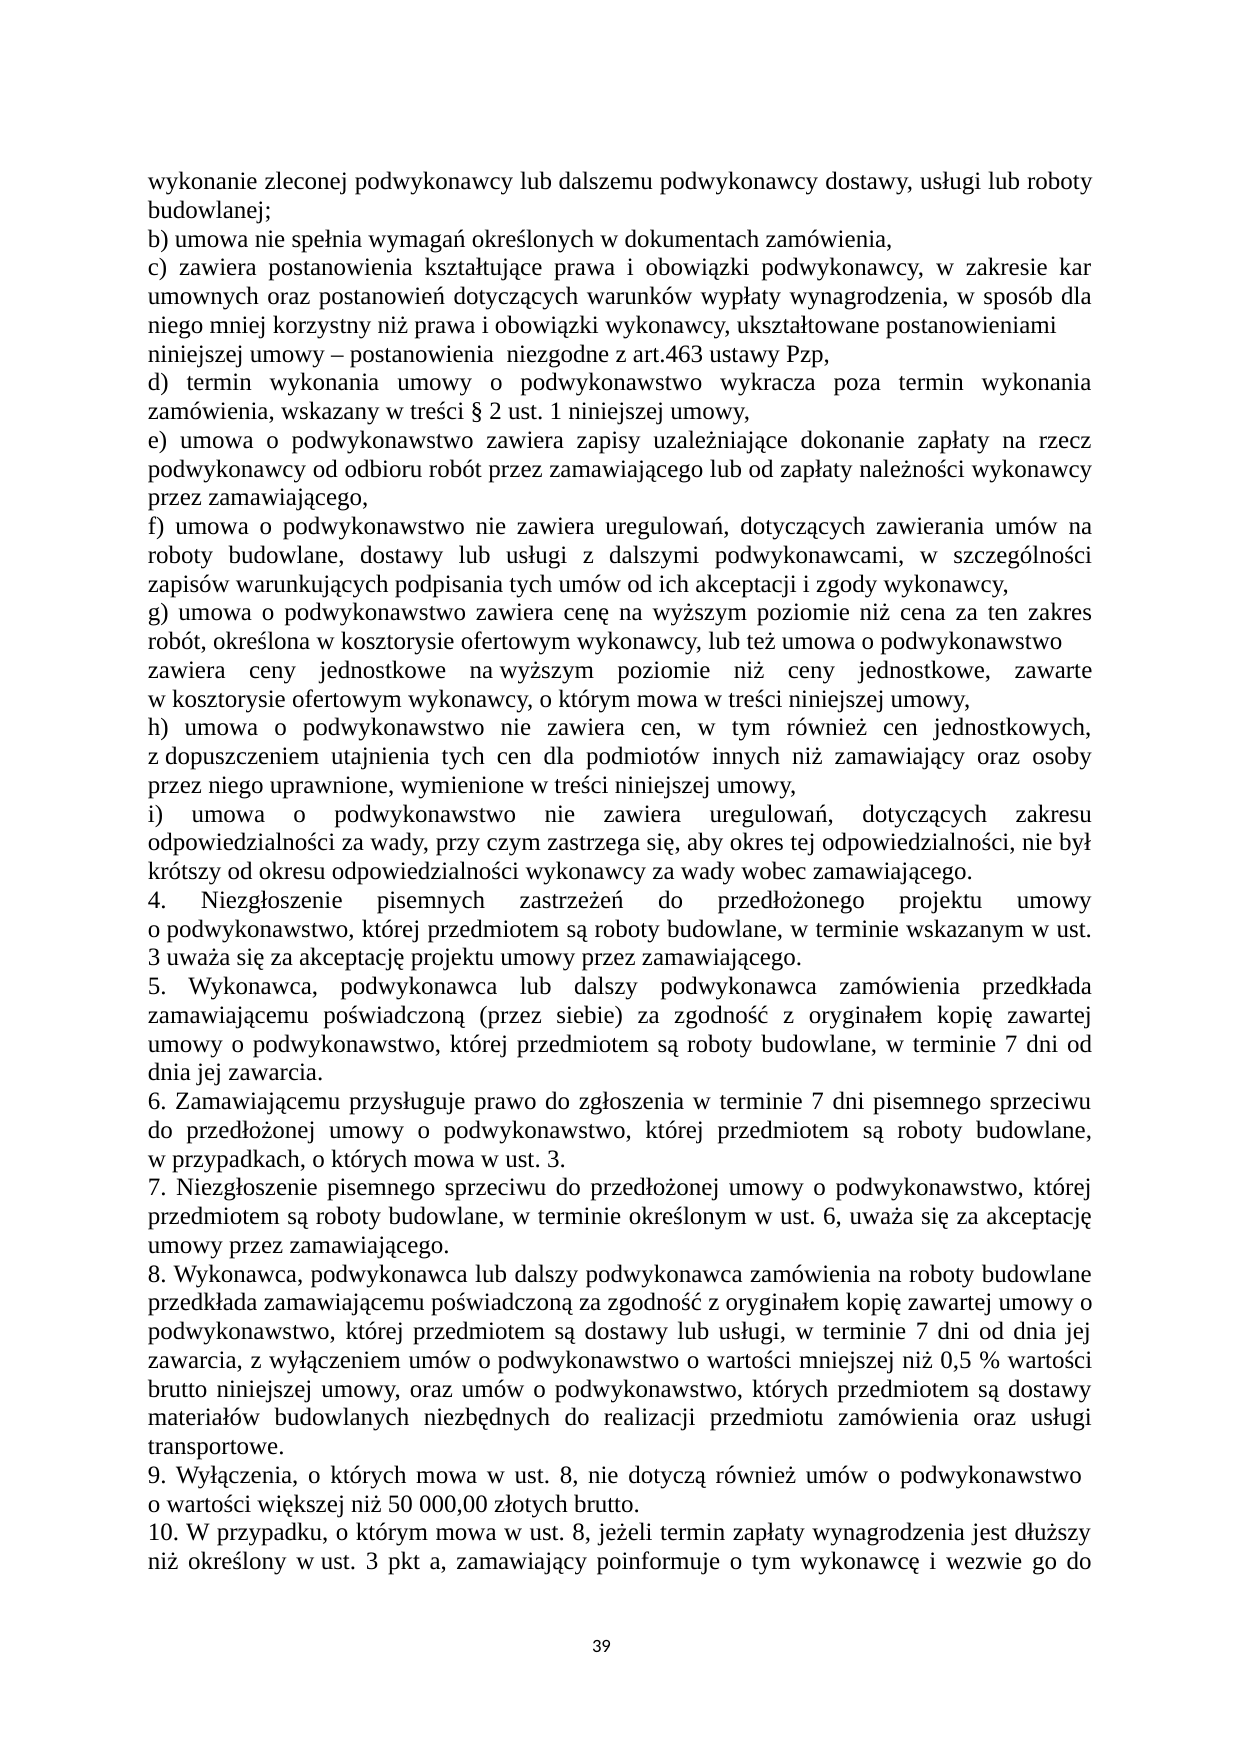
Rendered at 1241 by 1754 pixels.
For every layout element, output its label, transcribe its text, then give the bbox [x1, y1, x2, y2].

text 6. Zamawiającemu przysługuje prawo do zgłoszenia w terminie 7 dni pisemnego sprzeciwu do przedłożonej umowy o podwykonawstwo, której przedmiotem są roboty budowlane, w przypadkach, o których mowa w ust. 3. [148, 1086, 1093, 1172]
text niniejszej umowy – postanowienia niezgodne z art.463 ustawy Pzp, [148, 339, 1093, 367]
text c) zawiera postanowienia kształtujące prawa i obowiązki podwykonawcy, w zakresie kar umownych oraz postanowień dotyczących warunków wypłaty wynagrodzenia, w sposób dla niego mniej korzystny niż prawa i obowiązki wykonawcy, ukształtowane postanowieniami [148, 252, 1093, 339]
text d) termin wykonania umowy o podwykonawstwo wykracza poza termin wykonania zamówienia, wskazany w treści § 2 ust. 1 niniejszej umowy, [148, 367, 1093, 425]
text f) umowa o podwykonawstwo nie zawiera uregulowań, dotyczących zawierania umów na roboty budowlane, dostawy lub usługi z dalszymi podwykonawcami, w szczególności zapisów warunkujących podpisania tych umów od ich akceptacji i zgody wykonawcy, [148, 511, 1093, 597]
text e) umowa o podwykonawstwo zawiera zapisy uzależniające dokonanie zapłaty na rzecz podwykonawcy od odbioru robót przez zamawiającego lub od zapłaty należności wykonawcy przez zamawiającego, [148, 425, 1093, 511]
text b) umowa nie spełnia wymagań określonych w dokumentach zamówienia, [148, 224, 1093, 252]
text 7. Niezgłoszenie pisemnego sprzeciwu do przedłożonej umowy o podwykonawstwo, której przedmiotem są roboty budowlane, w terminie określonym w ust. 6, uważa się za akceptację umowy przez zamawiającego. [148, 1172, 1093, 1259]
text 4. Niezgłoszenie pisemnych zastrzeżeń do przedłożonego projektu umowy o podwykonawstwo, której przedmiotem są roboty budowlane, w terminie wskazanym w ust. 3 uważa się za akceptację projektu umowy przez zamawiającego. [148, 885, 1093, 971]
text h) umowa o podwykonawstwo nie zawiera cen, w tym również cen jednostkowych, z dopuszczeniem utajnienia tych cen dla podmiotów innych niż zamawiający oraz osoby przez niego uprawnione, wymienione w treści niniejszej umowy, [148, 712, 1093, 799]
text zawiera ceny jednostkowe na wyższym poziomie niż ceny jednostkowe, zawarte w kosztorysie ofertowym wykonawcy, o którym mowa w treści niniejszej umowy, [148, 655, 1093, 712]
text wykonanie zleconej podwykonawcy lub dalszemu podwykonawcy dostawy, usługi lub roboty budowlanej; [148, 166, 1093, 224]
text i) umowa o podwykonawstwo nie zawiera uregulowań, dotyczących zakresu odpowiedzialności za wady, przy czym zastrzega się, aby okres tej odpowiedzialności, nie był krótszy od okresu odpowiedzialności wykonawcy za wady wobec zamawiającego. [148, 799, 1093, 885]
text 5. Wykonawca, podwykonawca lub dalszy podwykonawca zamówienia przedkłada zamawiającemu poświadczoną (przez siebie) za zgodność z oryginałem kopię zawartej umowy o podwykonawstwo, której przedmiotem są roboty budowlane, w terminie 7 dni od dnia jej zawarcia. [148, 971, 1093, 1086]
text 8. Wykonawca, podwykonawca lub dalszy podwykonawca zamówienia na roboty budowlane przedkłada zamawiającemu poświadczoną za zgodność z oryginałem kopię zawartej umowy o podwykonawstwo, której przedmiotem są dostawy lub usługi, w terminie 7 dni od dnia jej zawarcia, z wyłączeniem umów o podwykonawstwo o wartości mniejszej niż 0,5 % wartości brutto niniejszej umowy, oraz umów o podwykonawstwo, których przedmiotem są dostawy materiałów budowlanych niezbędnych do realizacji przedmiotu zamówienia oraz usługi transportowe. [148, 1259, 1093, 1460]
text 10. W przypadku, o którym mowa w ust. 8, jeżeli termin zapłaty wynagrodzenia jest dłuższy niż określony w ust. 3 pkt a, zamawiający poinformuje o tym wykonawcę i wezwie go do [148, 1517, 1093, 1575]
text g) umowa o podwykonawstwo zawiera cenę na wyższym poziomie niż cena za ten zakres robót, określona w kosztorysie ofertowym wykonawcy, lub też umowa o podwykonawstwo [148, 597, 1093, 655]
text 9. Wyłączenia, o których mowa w ust. 8, nie dotyczą również umów o podwykonawstwo o wartości większej niż 50 000,00 złotych brutto. [148, 1460, 1093, 1517]
